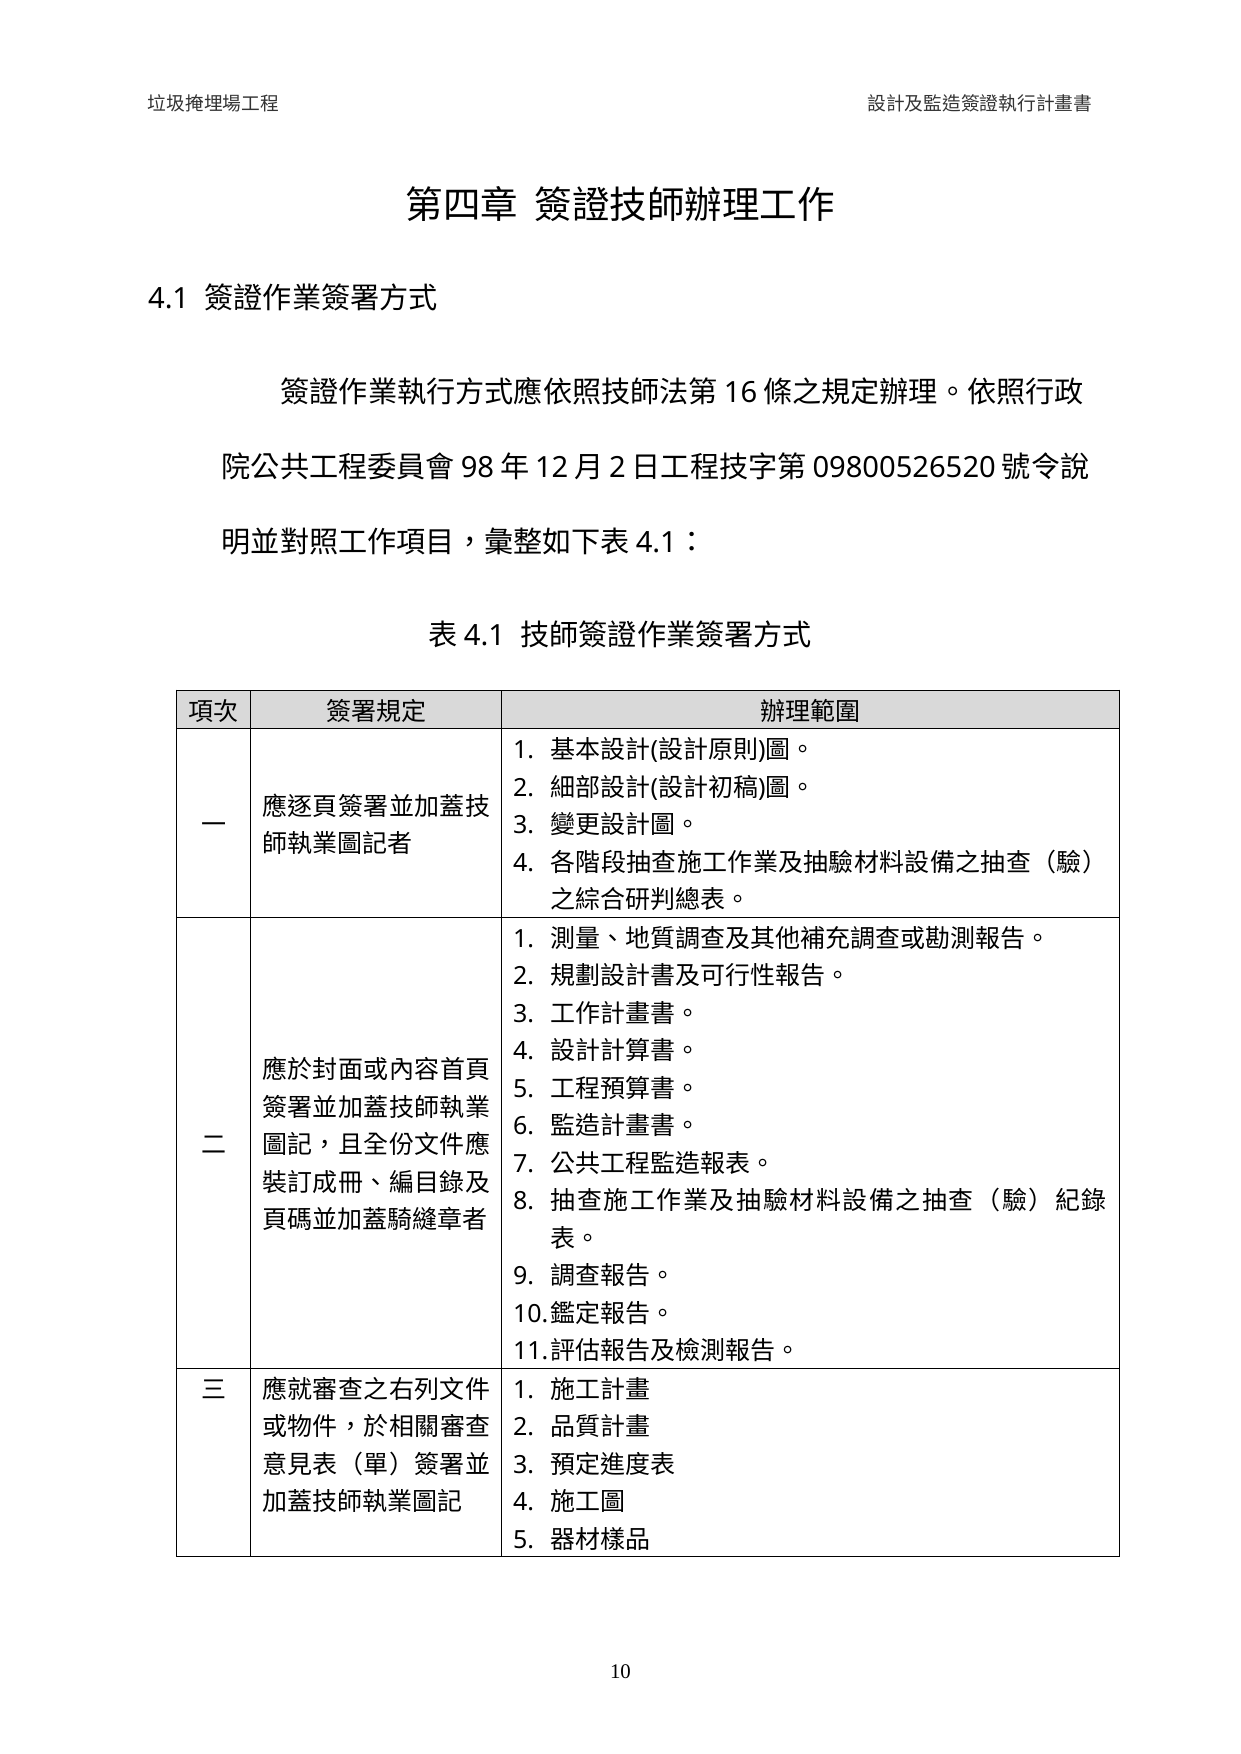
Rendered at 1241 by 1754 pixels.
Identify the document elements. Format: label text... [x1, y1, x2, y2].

text 4.1 簽證作業簽署方式 [148, 258, 1092, 333]
table_cell 應逐頁簽署並加蓋技師執業圖記者 [251, 729, 501, 917]
table_header 簽署規定 [251, 691, 501, 728]
table_header 項次 [177, 691, 250, 728]
text 表4.1 技師簽證作業簽署方式 [148, 596, 1092, 671]
table_cell 基本設計(設計原則)圖。 細部設計(設計初稿)圖。 變更設計圖。 各階段抽查施工作業及抽驗材料設備之抽查（驗）之綜合研判總表。 [502, 729, 1119, 917]
text 簽證作業執行方式應依照技師法第16條之規定辦理。依照行政院公共工程委員會98年12月2日工程技字第09800526520號令說明並對照工作項目，彙整如下表4.1： [221, 352, 1092, 577]
table_cell 三 [177, 1369, 250, 1556]
table_cell 施工計畫 品質計畫 預定進度表 施工圖 器材樣品 材料設備 設備功能運轉測試報表 試驗報告 竣工及結算文件 [502, 1369, 1119, 1556]
table_cell 應就審查之右列文件或物件，於相關審查意見表（單）簽署並加蓋技師執業圖記 [251, 1369, 501, 1556]
table_header 辦理範圍 [502, 691, 1119, 728]
table_cell 一 [177, 729, 250, 917]
table_cell 測量、地質調查及其他補充調查或勘測報告。 規劃設計書及可行性報告。 工作計畫書。 設計計算書。 工程預算書。 監造計畫書。 公共工程監造報表。 抽查施工作業及抽驗材料設備之抽查（驗）紀錄表。 調查報告。 鑑定報告。 評估報告及檢測報告。 [502, 918, 1119, 1368]
text 第四章 簽證技師辦理工作 [148, 164, 1092, 239]
table_cell 應於封面或內容首頁簽署並加蓋技師執業圖記，且全份文件應裝訂成冊、編目錄及頁碼並加蓋騎縫章者 [251, 918, 501, 1368]
table_cell 二 [177, 918, 250, 1368]
